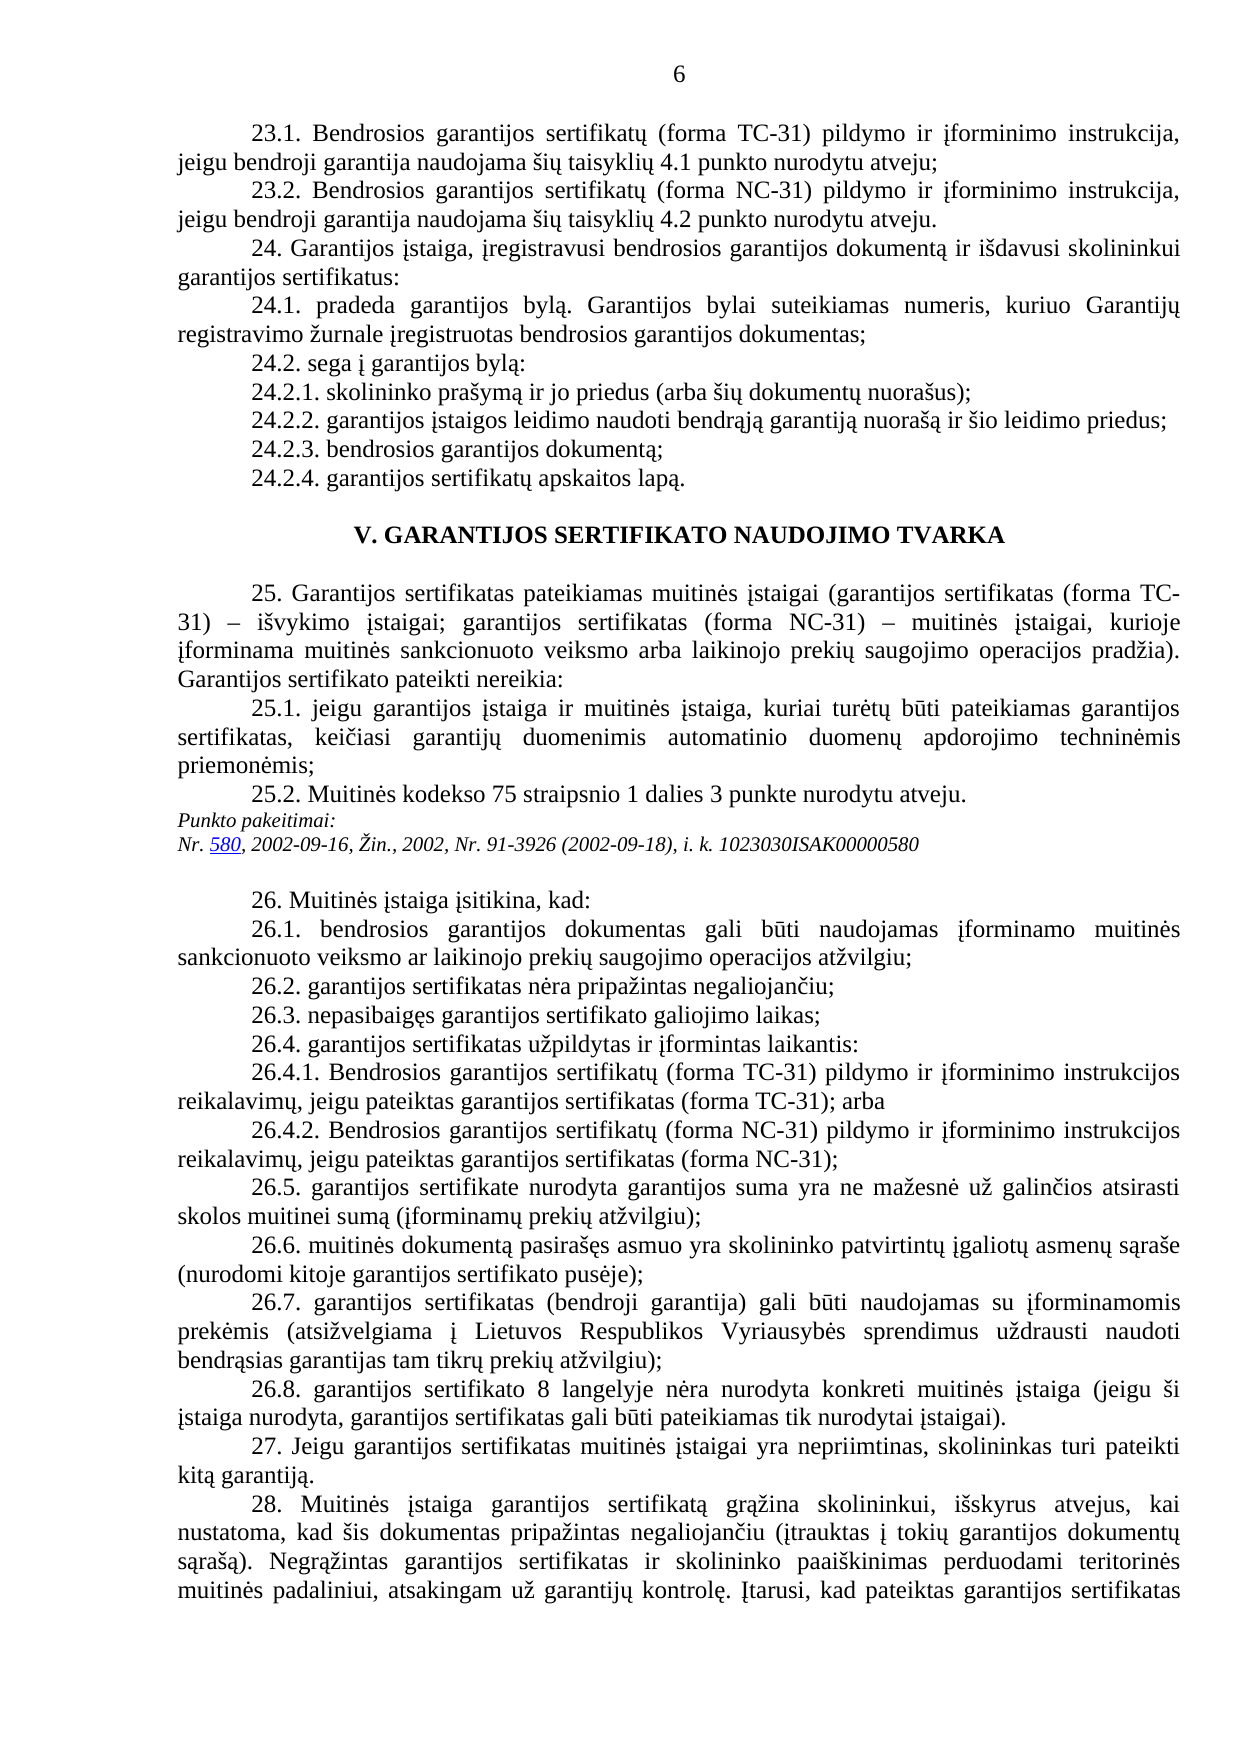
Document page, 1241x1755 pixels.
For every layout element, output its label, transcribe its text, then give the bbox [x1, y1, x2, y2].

text Punkto pakeitimai: [177, 808, 1181, 832]
text Nr. 580, 2002-09-16, Žin., 2002, Nr. 91-3926 (2002-09-18), i. k. 1023030ISAK00000580 [177, 832, 1181, 856]
text 26.6. muitinės dokumentą pasirašęs asmuo yra skolininko patvirtintų įgaliotų asmenų sąraše (nurodomi kitoje garantijos sertifikato pusėje); [177, 1230, 1181, 1287]
text 26.4.1. Bendrosios garantijos sertifikatų (forma TC-31) pildymo ir įforminimo instrukcijos reikalavimų, jeigu pateiktas garantijos sertifikatas (forma TC-31); arba [177, 1057, 1181, 1115]
text 26.3. nepasibaigęs garantijos sertifikato galiojimo laikas; [177, 1000, 1181, 1029]
text 26.8. garantijos sertifikato 8 langelyje nėra nurodyta konkreti muitinės įstaiga (jeigu ši įstaiga nurodyta, garantijos sertifikatas gali būti pateikiamas tik nurodytai įstaigai). [177, 1374, 1181, 1431]
text 23.2. Bendrosios garantijos sertifikatų (forma NC-31) pildymo ir įforminimo instrukcija, jeigu bendroji garantija naudojama šių taisyklių 4.2 punkto nurodytu atveju. [177, 176, 1181, 233]
text 26.4.2. Bendrosios garantijos sertifikatų (forma NC-31) pildymo ir įforminimo instrukcijos reikalavimų, jeigu pateiktas garantijos sertifikatas (forma NC-31); [177, 1115, 1181, 1172]
text 26.1. bendrosios garantijos dokumentas gali būti naudojamas įforminamo muitinės sankcionuoto veiksmo ar laikinojo prekių saugojimo operacijos atžvilgiu; [177, 914, 1181, 971]
text 26.5. garantijos sertifikate nurodyta garantijos suma yra ne mažesnė už galinčios atsirasti skolos muitinei sumą (įforminamų prekių atžvilgiu); [177, 1172, 1181, 1230]
text 26.7. garantijos sertifikatas (bendroji garantija) gali būti naudojamas su įforminamomis prekėmis (atsižvelgiama į Lietuvos Respublikos Vyriausybės sprendimus uždrausti naudoti bendrąsias garantijas tam tikrų prekių atžvilgiu); [177, 1287, 1181, 1374]
text 24.2.4. garantijos sertifikatų apskaitos lapą. [177, 463, 1181, 492]
text 24. Garantijos įstaiga, įregistravusi bendrosios garantijos dokumentą ir išdavusi skolininkui garantijos sertifikatus: [177, 233, 1181, 291]
text 23.1. Bendrosios garantijos sertifikatų (forma TC-31) pildymo ir įforminimo instrukcija, jeigu bendroji garantija naudojama šių taisyklių 4.1 punkto nurodytu atveju; [177, 118, 1181, 176]
text 25. Garantijos sertifikatas pateikiamas muitinės įstaigai (garantijos sertifikatas (forma TC-31) – išvykimo įstaigai; garantijos sertifikatas (forma NC-31) – muitinės įstaigai, kurioje įforminama muitinės sankcionuoto veiksmo arba laikinojo prekių saugojimo operacijos pradžia). Garantijos sertifikato pateikti nereikia: [177, 578, 1181, 693]
text 24.2.3. bendrosios garantijos dokumentą; [177, 434, 1181, 463]
text 26. Muitinės įstaiga įsitikina, kad: [177, 885, 1181, 914]
text 25.2. Muitinės kodekso 75 straipsnio 1 dalies 3 punkte nurodytu atveju. [177, 779, 1181, 808]
text 28. Muitinės įstaiga garantijos sertifikatą grąžina skolininkui, išskyrus atvejus, kai nustatoma, kad šis dokumentas pripažintas negaliojančiu (įtrauktas į tokių garantijos dokumentų sąrašą). Negrąžintas garantijos sertifikatas ir skolininko paaiškinimas perduodami teritorinės muitinės padaliniui, atsakingam už garantijų kontrolę. Įtarusi, kad pateiktas garantijos sertifikatas [177, 1489, 1181, 1604]
text V. GARANTIJOS SERTIFIKATO NAUDOJIMO TVARKA [177, 521, 1181, 549]
text 24.2.1. skolininko prašymą ir jo priedus (arba šių dokumentų nuorašus); [177, 377, 1181, 406]
text 24.2.2. garantijos įstaigos leidimo naudoti bendrąją garantiją nuorašą ir šio leidimo priedus; [177, 406, 1181, 434]
text 27. Jeigu garantijos sertifikatas muitinės įstaigai yra nepriimtinas, skolininkas turi pateikti kitą garantiją. [177, 1431, 1181, 1489]
text 25.1. jeigu garantijos įstaiga ir muitinės įstaiga, kuriai turėtų būti pateikiamas garantijos sertifikatas, keičiasi garantijų duomenimis automatinio duomenų apdorojimo techninėmis priemonėmis; [177, 693, 1181, 779]
text 26.2. garantijos sertifikatas nėra pripažintas negaliojančiu; [177, 971, 1181, 1000]
text 24.1. pradeda garantijos bylą. Garantijos bylai suteikiamas numeris, kuriuo Garantijų registravimo žurnale įregistruotas bendrosios garantijos dokumentas; [177, 291, 1181, 348]
text 24.2. sega į garantijos bylą: [177, 348, 1181, 377]
text 26.4. garantijos sertifikatas užpildytas ir įformintas laikantis: [177, 1029, 1181, 1057]
